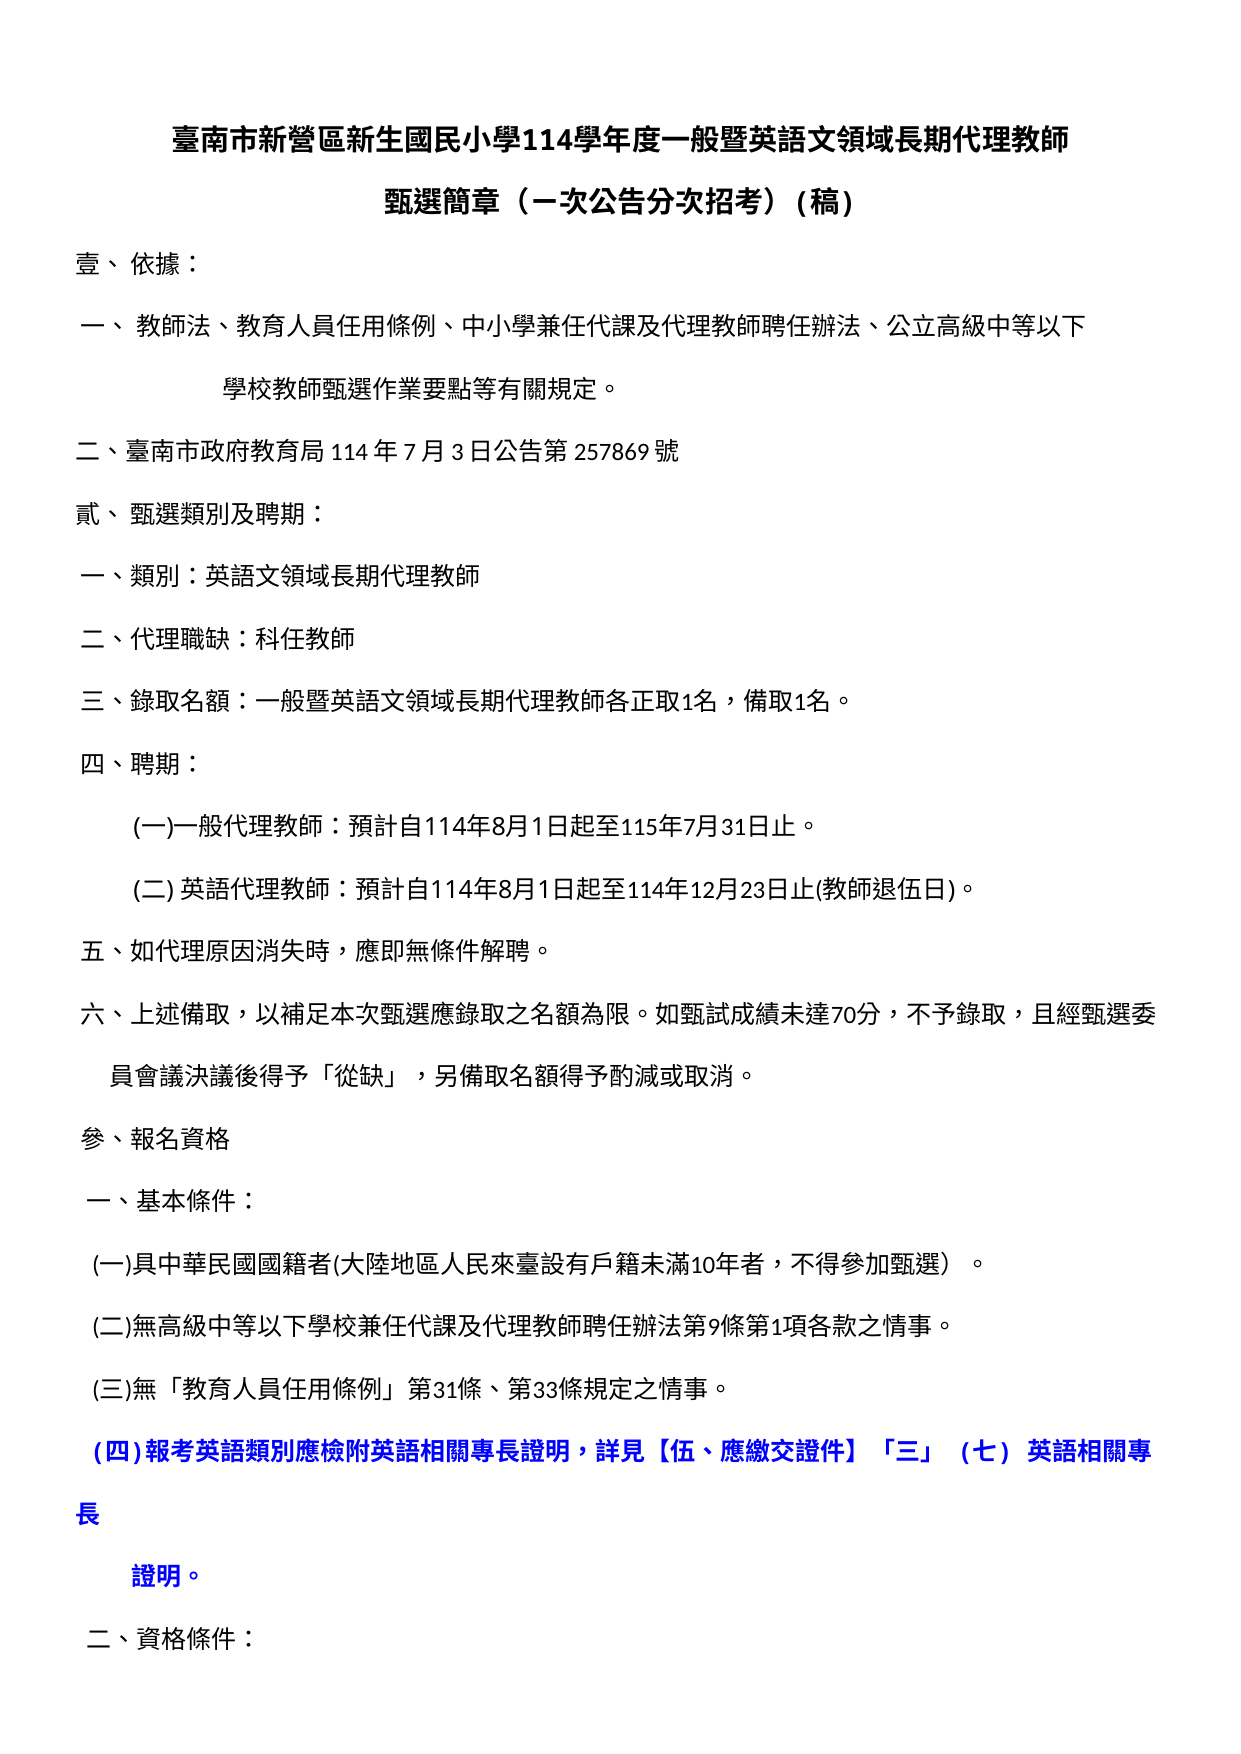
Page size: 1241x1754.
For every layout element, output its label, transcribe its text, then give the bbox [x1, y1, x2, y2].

text 五、如代理原因消失時，應即無條件解聘。 [75, 908, 1165, 971]
text 臺南市新營區新生國民小學114學年度一般暨英語文領域長期代理教師 [75, 96, 1165, 158]
text (二)無高級中等以下學校兼任代課及代理教師聘任辦法第9條第1項各款之情事。 [75, 1283, 1165, 1346]
text 一、基本條件： [75, 1158, 1165, 1221]
text (一)具中華民國國籍者(大陸地區人民來臺設有戶籍未滿10年者，不得參加甄選）。 [75, 1221, 1165, 1283]
text 員會議決議後得予「從缺」，另備取名額得予酌減或取消。 [75, 1033, 1165, 1096]
text 三、錄取名額：一般暨英語文領域長期代理教師各正取1名，備取1名。 [75, 658, 1165, 721]
text 證明。 [75, 1533, 1165, 1596]
text (二) 英語代理教師：預計自114年8月1日起至114年12月23日止(教師退伍日)。 [75, 846, 1165, 908]
text (三)無「教育人員任用條例」第31條、第33條規定之情事。 [75, 1346, 1165, 1408]
text 一、 教師法、教育人員任用條例、中小學兼任代課及代理教師聘任辦法、公立高級中等以下 [75, 283, 1165, 346]
text 六、上述備取，以補足本次甄選應錄取之名額為限。如甄試成績未達70分，不予錄取，且經甄選委 [75, 971, 1165, 1033]
text 學校教師甄選作業要點等有關規定。 [75, 346, 1165, 408]
text 貳、 甄選類別及聘期： [75, 471, 1165, 533]
text 二、代理職缺：科任教師 [75, 596, 1165, 658]
text 甄選簡章（ㄧ次公告分次招考）(稿) [75, 158, 1165, 221]
text 四、聘期： [75, 721, 1165, 783]
text (四)報考英語類別應檢附英語相關專長證明，詳見【伍、應繳交證件】「三」 (七) 英語相關專長 [75, 1408, 1165, 1533]
text 二、資格條件： [75, 1596, 1165, 1658]
text (一)一般代理教師：預計自114年8月1日起至115年7月31日止。 [75, 783, 1165, 846]
text 參、報名資格 [75, 1096, 1165, 1158]
text 二、臺南市政府教育局114年7月3日公告第257869號 [75, 408, 1165, 471]
text 壹、 依據： [75, 221, 1165, 283]
text 一、類別：英語文領域長期代理教師 [75, 533, 1165, 596]
